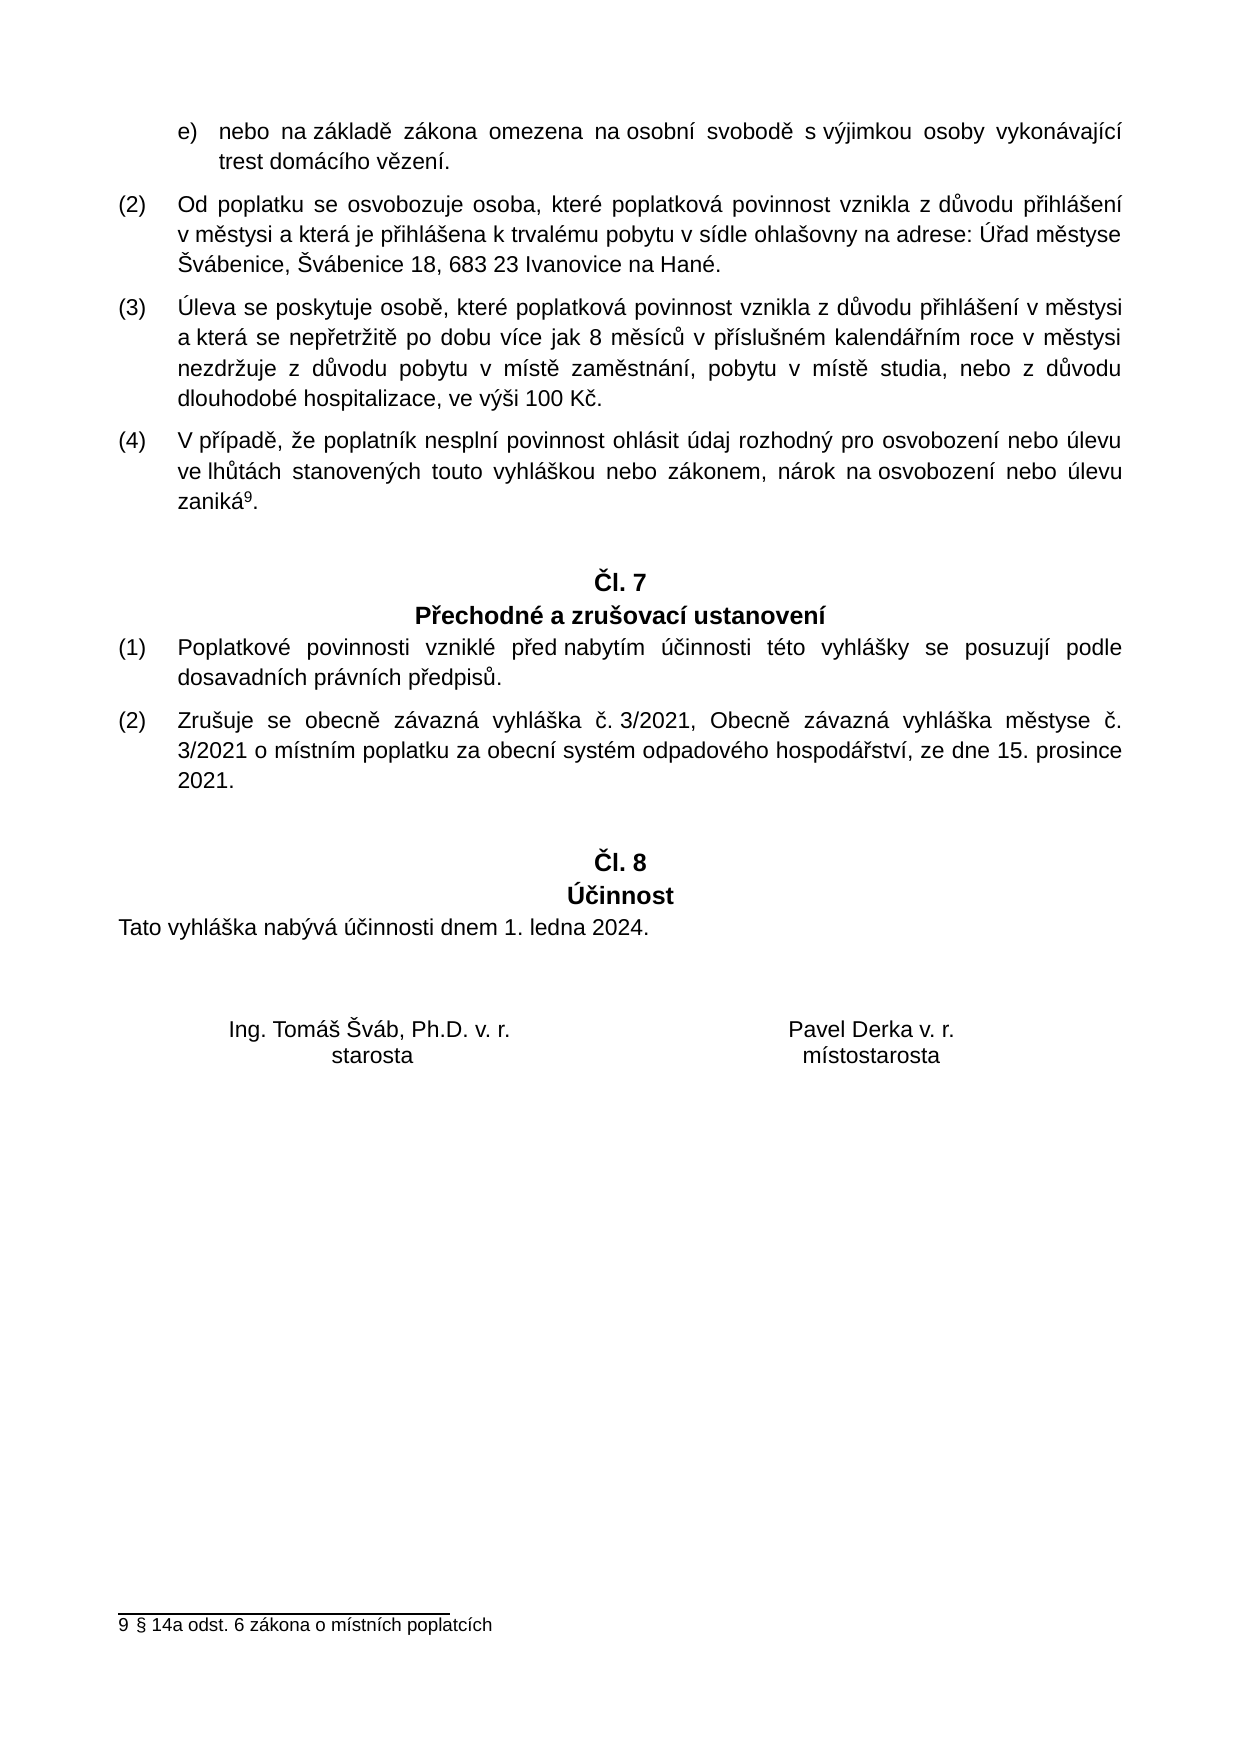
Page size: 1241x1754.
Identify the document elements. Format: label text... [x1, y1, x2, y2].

subtitle Čl. 8 Účinnost [118, 848, 1122, 909]
list Úleva se poskytuje osobě, které poplatková povinnost vznikla z důvodu přihlášení v městysi a která se nepřetržitě po dobu více jak 8 měsíců v příslušném kalendářním roce v městysi nezdržuje z důvodu pobytu v místě zaměstnání, pobytu v místě studia, nebo z důvodu dlouhodobé hospitalizace, ve výši 100 Kč. [118, 294, 1122, 411]
text Tato vyhláška nabývá účinnosti dnem 1. ledna 2024. [118, 914, 1122, 940]
list Poplatkové povinnosti vzniklé před nabytím účinnosti této vyhlášky se posuzují podle dosavadních právních předpisů. [118, 634, 1122, 691]
table_header Pavel Derka v. r. místostarosta [620, 956, 1122, 1074]
list V případě, že poplatník nesplní povinnost ohlásit údaj rozhodný pro osvobození nebo úlevu ve lhůtách stanovených touto vyhláškou nebo zákonem, nárok na osvobození nebo úlevu zaniká. [118, 427, 1122, 514]
list nebo na základě zákona omezena na osobní svobodě s výjimkou osoby vykonávající trest domácího vězení. [177, 118, 1122, 175]
list Zrušuje se obecně závazná vyhláška č. 3/2021, Obecně závazná vyhláška městyse č. 3/2021 o místním poplatku za obecní systém odpadového hospodářství, ze dne 15. prosince 2021. [118, 707, 1122, 794]
subtitle Čl. 7 Přechodné a zrušovací ustanovení [118, 568, 1122, 630]
table_cell [620, 1075, 1122, 1193]
list § 14a odst. 6 zákona o místních poplatcích [118, 1614, 1122, 1635]
table_cell [118, 1075, 620, 1193]
table_header Ing. Tomáš Šváb, Ph.D. v. r. starosta [118, 956, 620, 1074]
list Od poplatku se osvobozuje osoba, které poplatková povinnost vznikla z důvodu přihlášení v městysi a která je přihlášena k trvalému pobytu v sídle ohlašovny na adrese: Úřad městyse Švábenice, Švábenice 18, 683 23 Ivanovice na Hané. [118, 191, 1122, 278]
